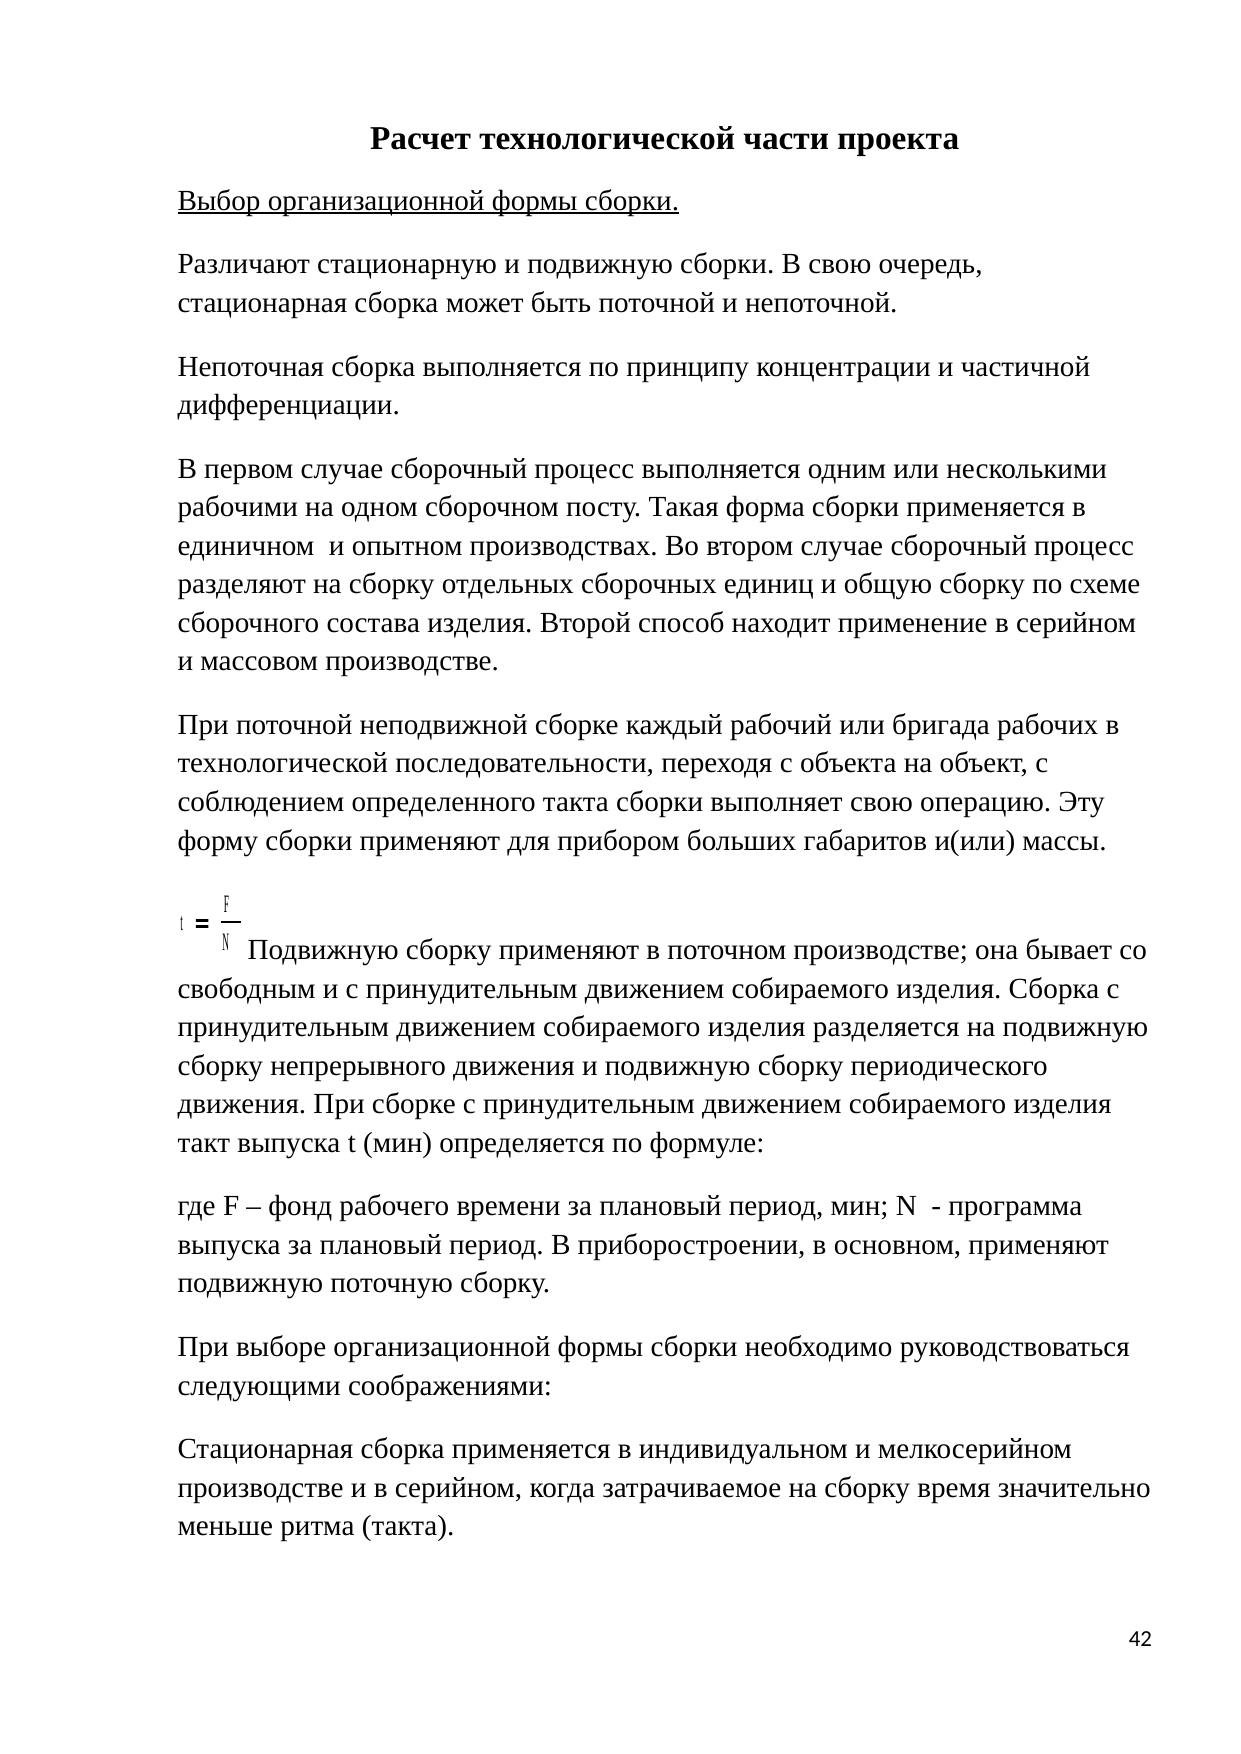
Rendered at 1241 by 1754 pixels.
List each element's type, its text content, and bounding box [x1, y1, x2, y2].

text В первом случае сборочный процесс выполняется одним или несколькими рабочими на одном сборочном посту. Такая форма сборки применяется в единичном и опытном производствах. Во втором случае сборочный процесс разделяют на сборку отдельных сборочных единиц и общую сборку по схеме сборочного состава изделия. Второй способ находит применение в серийном и массовом производстве. [177, 451, 1152, 677]
text Подвижную сборку применяют в поточном производстве; она бывает со свободным и с принудительным движением собираемого изделия. Сборка с принудительным движением собираемого изделия разделяется на подвижную сборку непрерывного движения и подвижную сборку периодического движения. При сборке с принудительным движением собираемого изделия такт выпуска t (мин) определяется по формуле: [177, 886, 1152, 1158]
text Выбор организационной формы сборки. [177, 183, 1152, 217]
text Расчет технологической части проекта [177, 118, 1152, 156]
text При поточной неподвижной сборке каждый рабочий или бригада рабочих в технологической последовательности, переходя с объекта на объект, с соблюдением определенного такта сборки выполняет свою операцию. Эту форму сборки применяют для прибором больших габаритов и(или) массы. [177, 707, 1152, 856]
text где F – фонд рабочего времени за плановый период, мин; N - программа выпуска за плановый период. В приборостроении, в основном, применяют подвижную поточную сборку. [177, 1188, 1152, 1299]
text При выборе организационной формы сборки необходимо руководствоваться следующими соображениями: [177, 1329, 1152, 1401]
text Непоточная сборка выполняется по принципу концентрации и частичной дифференциации. [177, 349, 1152, 421]
text Стационарная сборка применяется в индивидуальном и мелкосерийном производстве и в серийном, когда затрачиваемое на сборку время значительно меньше ритма (такта). [177, 1431, 1152, 1542]
text Различают стационарную и подвижную сборки. В свою очередь, стационарная сборка может быть поточной и непоточной. [177, 247, 1152, 319]
